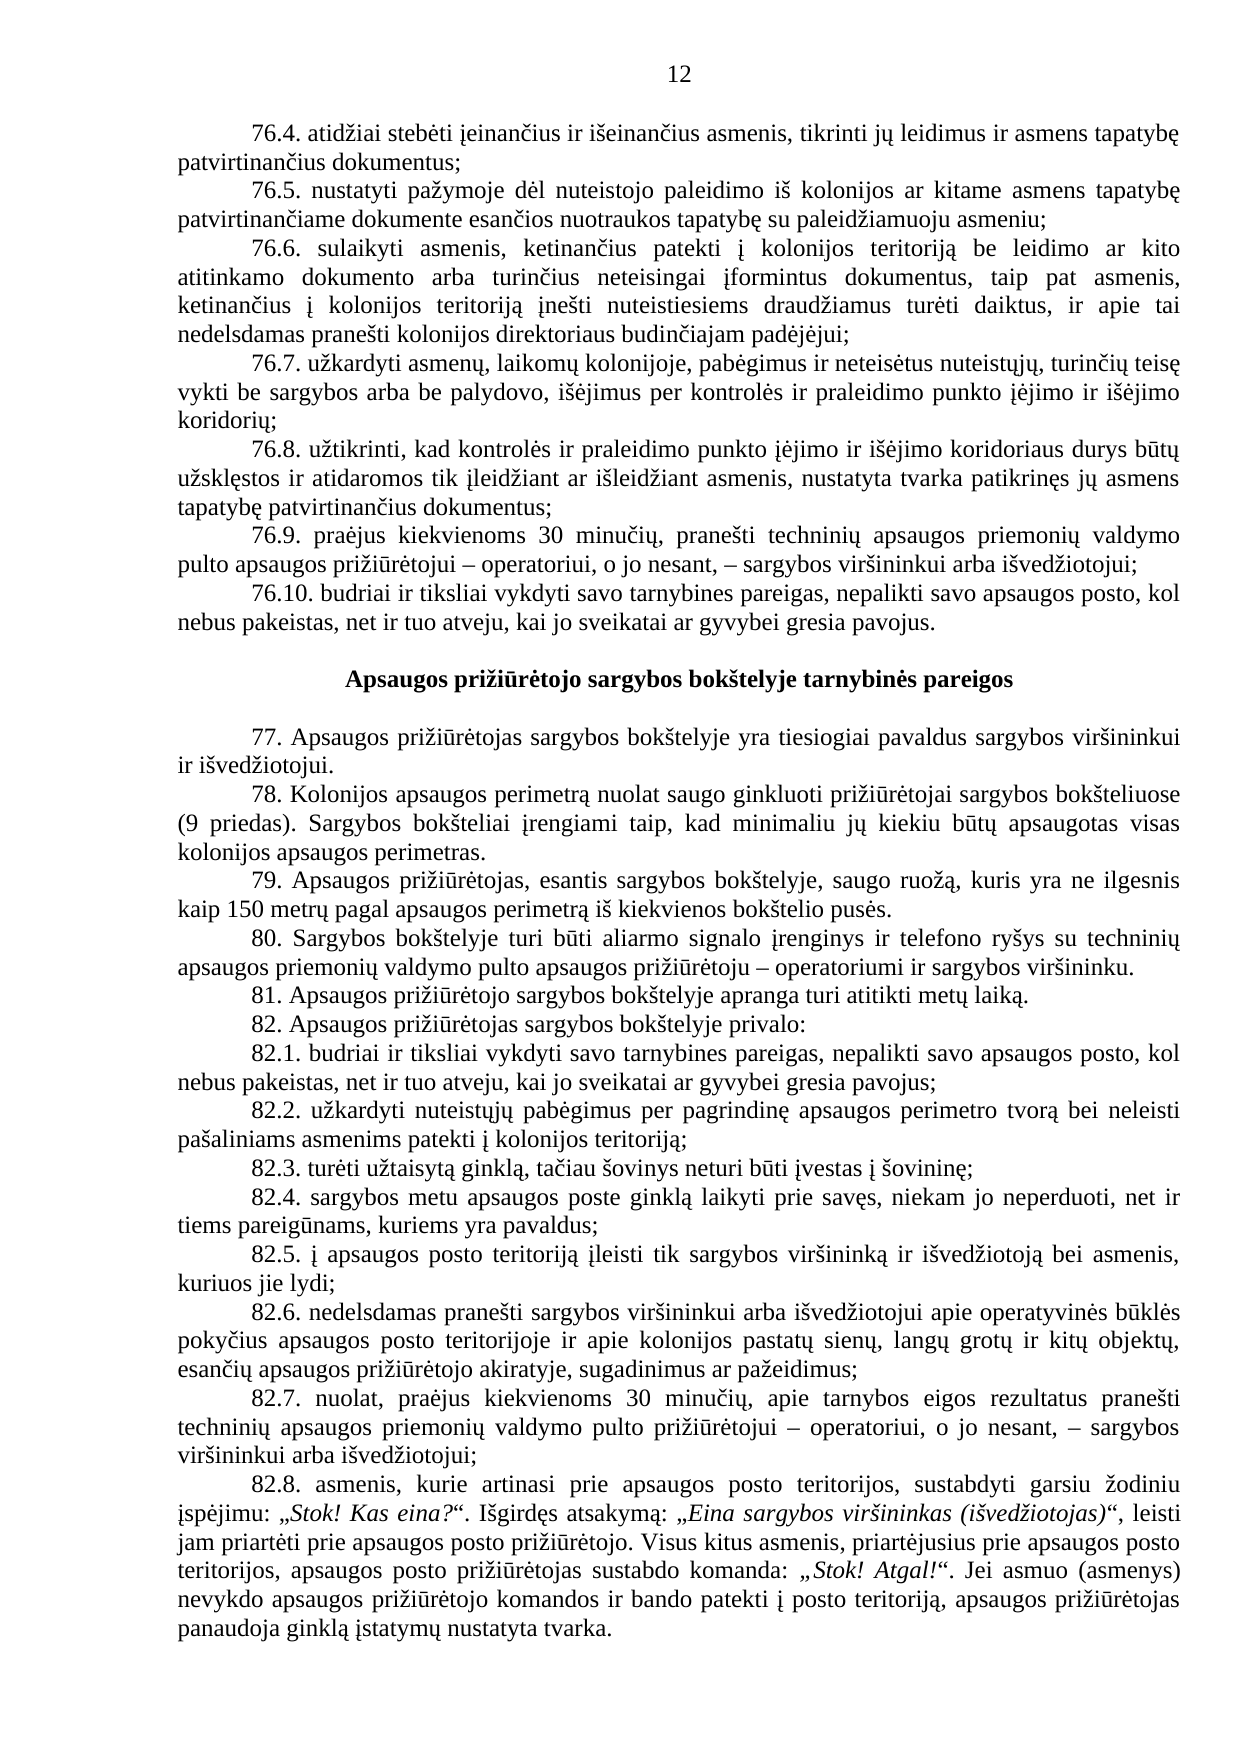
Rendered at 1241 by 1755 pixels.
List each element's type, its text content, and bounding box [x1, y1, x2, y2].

text 82.1. budriai ir tiksliai vykdyti savo tarnybines pareigas, nepalikti savo apsaugos posto, kol nebus pakeistas, net ir tuo atveju, kai jo sveikatai ar gyvybei gresia pavojus; [177, 1038, 1181, 1096]
text 82. Apsaugos prižiūrėtojas sargybos bokštelyje privalo: [177, 1009, 1181, 1038]
text 82.6. nedelsdamas pranešti sargybos viršininkui arba išvedžiotojui apie operatyvinės būklės pokyčius apsaugos posto teritorijoje ir apie kolonijos pastatų sienų, langų grotų ir kitų objektų, esančių apsaugos prižiūrėtojo akiratyje, sugadinimus ar pažeidimus; [177, 1297, 1181, 1383]
text 82.7. nuolat, praėjus kiekvienoms 30 minučių, apie tarnybos eigos rezultatus pranešti techninių apsaugos priemonių valdymo pulto prižiūrėtojui – operatoriui, o jo nesant, – sargybos viršininkui arba išvedžiotojui; [177, 1383, 1181, 1469]
text 82.4. sargybos metu apsaugos poste ginklą laikyti prie savęs, niekam jo neperduoti, net ir tiems pareigūnams, kuriems yra pavaldus; [177, 1182, 1181, 1239]
text 76.9. praėjus kiekvienoms 30 minučių, pranešti techninių apsaugos priemonių valdymo pulto apsaugos prižiūrėtojui – operatoriui, o jo nesant, – sargybos viršininkui arba išvedžiotojui; [177, 521, 1181, 578]
text 76.4. atidžiai stebėti įeinančius ir išeinančius asmenis, tikrinti jų leidimus ir asmens tapatybę patvirtinančius dokumentus; [177, 118, 1181, 176]
text 82.8. asmenis, kurie artinasi prie apsaugos posto teritorijos, sustabdyti garsiu žodiniu įspėjimu: „Stok! Kas eina?“. Išgirdęs atsakymą: „Eina sargybos viršininkas (išvedžiotojas)“, leisti jam priartėti prie apsaugos posto prižiūrėtojo. Visus kitus asmenis, priartėjusius prie apsaugos posto teritorijos, apsaugos posto prižiūrėtojas sustabdo komanda: „Stok! Atgal!“. Jei asmuo (asmenys) nevykdo apsaugos prižiūrėtojo komandos ir bando patekti į posto teritoriją, apsaugos prižiūrėtojas panaudoja ginklą įstatymų nustatyta tvarka. [177, 1469, 1181, 1642]
text 76.7. užkardyti asmenų, laikomų kolonijoje, pabėgimus ir neteisėtus nuteistųjų, turinčių teisę vykti be sargybos arba be palydovo, išėjimus per kontrolės ir praleidimo punkto įėjimo ir išėjimo koridorių; [177, 348, 1181, 434]
text 77. Apsaugos prižiūrėtojas sargybos bokštelyje yra tiesiogiai pavaldus sargybos viršininkui ir išvedžiotojui. [177, 722, 1181, 779]
text 79. Apsaugos prižiūrėtojas, esantis sargybos bokštelyje, saugo ruožą, kuris yra ne ilgesnis kaip 150 metrų pagal apsaugos perimetrą iš kiekvienos bokštelio pusės. [177, 866, 1181, 923]
text 81. Apsaugos prižiūrėtojo sargybos bokštelyje apranga turi atitikti metų laiką. [177, 981, 1181, 1009]
text 76.6. sulaikyti asmenis, ketinančius patekti į kolonijos teritoriją be leidimo ar kito atitinkamo dokumento arba turinčius neteisingai įformintus dokumentus, taip pat asmenis, ketinančius į kolonijos teritoriją įnešti nuteistiesiems draudžiamus turėti daiktus, ir apie tai nedelsdamas pranešti kolonijos direktoriaus budinčiajam padėjėjui; [177, 233, 1181, 348]
text 82.5. į apsaugos posto teritoriją įleisti tik sargybos viršininką ir išvedžiotoją bei asmenis, kuriuos jie lydi; [177, 1239, 1181, 1297]
text 82.2. užkardyti nuteistųjų pabėgimus per pagrindinę apsaugos perimetro tvorą bei neleisti pašaliniams asmenims patekti į kolonijos teritoriją; [177, 1096, 1181, 1153]
text 76.8. užtikrinti, kad kontrolės ir praleidimo punkto įėjimo ir išėjimo koridoriaus durys būtų užsklęstos ir atidaromos tik įleidžiant ar išleidžiant asmenis, nustatyta tvarka patikrinęs jų asmens tapatybę patvirtinančius dokumentus; [177, 434, 1181, 521]
text 78. Kolonijos apsaugos perimetrą nuolat saugo ginkluoti prižiūrėtojai sargybos bokšteliuose (9 priedas). Sargybos bokšteliai įrengiami taip, kad minimaliu jų kiekiu būtų apsaugotas visas kolonijos apsaugos perimetras. [177, 779, 1181, 866]
text 82.3. turėti užtaisytą ginklą, tačiau šovinys neturi būti įvestas į šovininę; [177, 1153, 1181, 1182]
text Apsaugos prižiūrėtojo sargybos bokštelyje tarnybinės pareigos [177, 664, 1181, 693]
text 76.5. nustatyti pažymoje dėl nuteistojo paleidimo iš kolonijos ar kitame asmens tapatybę patvirtinančiame dokumente esančios nuotraukos tapatybę su paleidžiamuoju asmeniu; [177, 176, 1181, 233]
text 76.10. budriai ir tiksliai vykdyti savo tarnybines pareigas, nepalikti savo apsaugos posto, kol nebus pakeistas, net ir tuo atveju, kai jo sveikatai ar gyvybei gresia pavojus. [177, 578, 1181, 636]
text 80. Sargybos bokštelyje turi būti aliarmo signalo įrenginys ir telefono ryšys su techninių apsaugos priemonių valdymo pulto apsaugos prižiūrėtoju – operatoriumi ir sargybos viršininku. [177, 923, 1181, 981]
